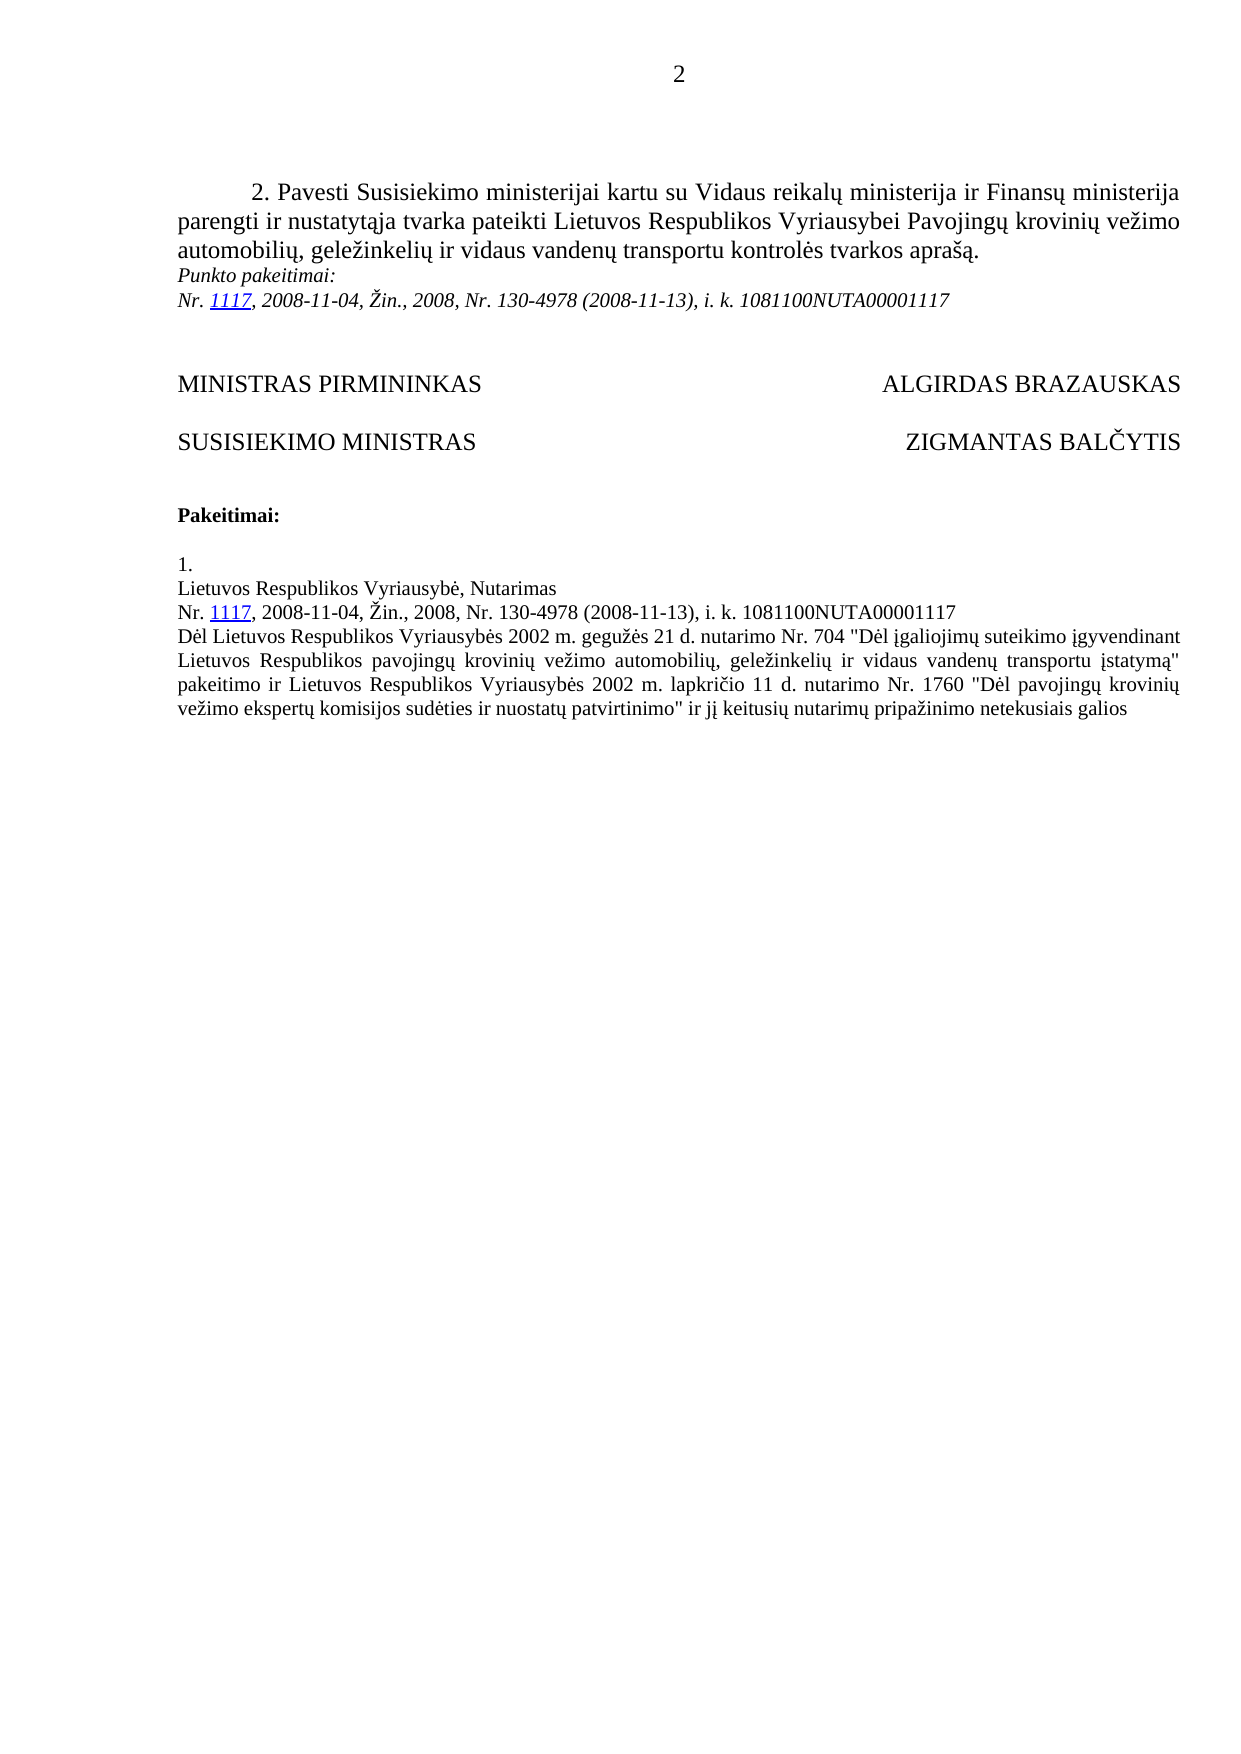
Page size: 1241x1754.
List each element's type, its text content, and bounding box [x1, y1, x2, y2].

text Dėl Lietuvos Respublikos Vyriausybės 2002 m. gegužės 21 d. nutarimo Nr. 704 "Dėl įgaliojimų suteikimo įgyvendinant Lietuvos Respublikos pavojingų krovinių vežimo automobilių, geležinkelių ir vidaus vandenų transportu įstatymą" pakeitimo ir Lietuvos Respublikos Vyriausybės 2002 m. lapkričio 11 d. nutarimo Nr. 1760 "Dėl pavojingų krovinių vežimo ekspertų komisijos sudėties ir nuostatų patvirtinimo" ir jį keitusių nutarimų pripažinimo netekusiais galios [177, 624, 1181, 720]
text Pakeitimai: [177, 503, 1181, 527]
text Nr. 1117, 2008-11-04, Žin., 2008, Nr. 130-4978 (2008-11-13), i. k. 1081100NUTA00001117 [177, 600, 1181, 624]
text 2. Pavesti Susisiekimo ministerijai kartu su Vidaus reikalų ministerija ir Finansų ministerija parengti ir nustatytąja tvarka pateikti Lietuvos Respublikos Vyriausybei Pavojingų krovinių vežimo automobilių, geležinkelių ir vidaus vandenų transportu kontrolės tvarkos aprašą. [177, 177, 1181, 263]
text Punkto pakeitimai: [177, 263, 1181, 287]
text Lietuvos Respublikos Vyriausybė, Nutarimas [177, 576, 1181, 600]
text MINISTRAS PIRMININKAS ALGIRDAS BRAZAUSKAS [177, 369, 1181, 398]
text Nr. 1117, 2008-11-04, Žin., 2008, Nr. 130-4978 (2008-11-13), i. k. 1081100NUTA00001117 [177, 287, 1181, 312]
text SUSISIEKIMO MINISTRAS ZIGMANTAS BALČYTIS [177, 427, 1181, 455]
text 1. [177, 552, 1181, 576]
